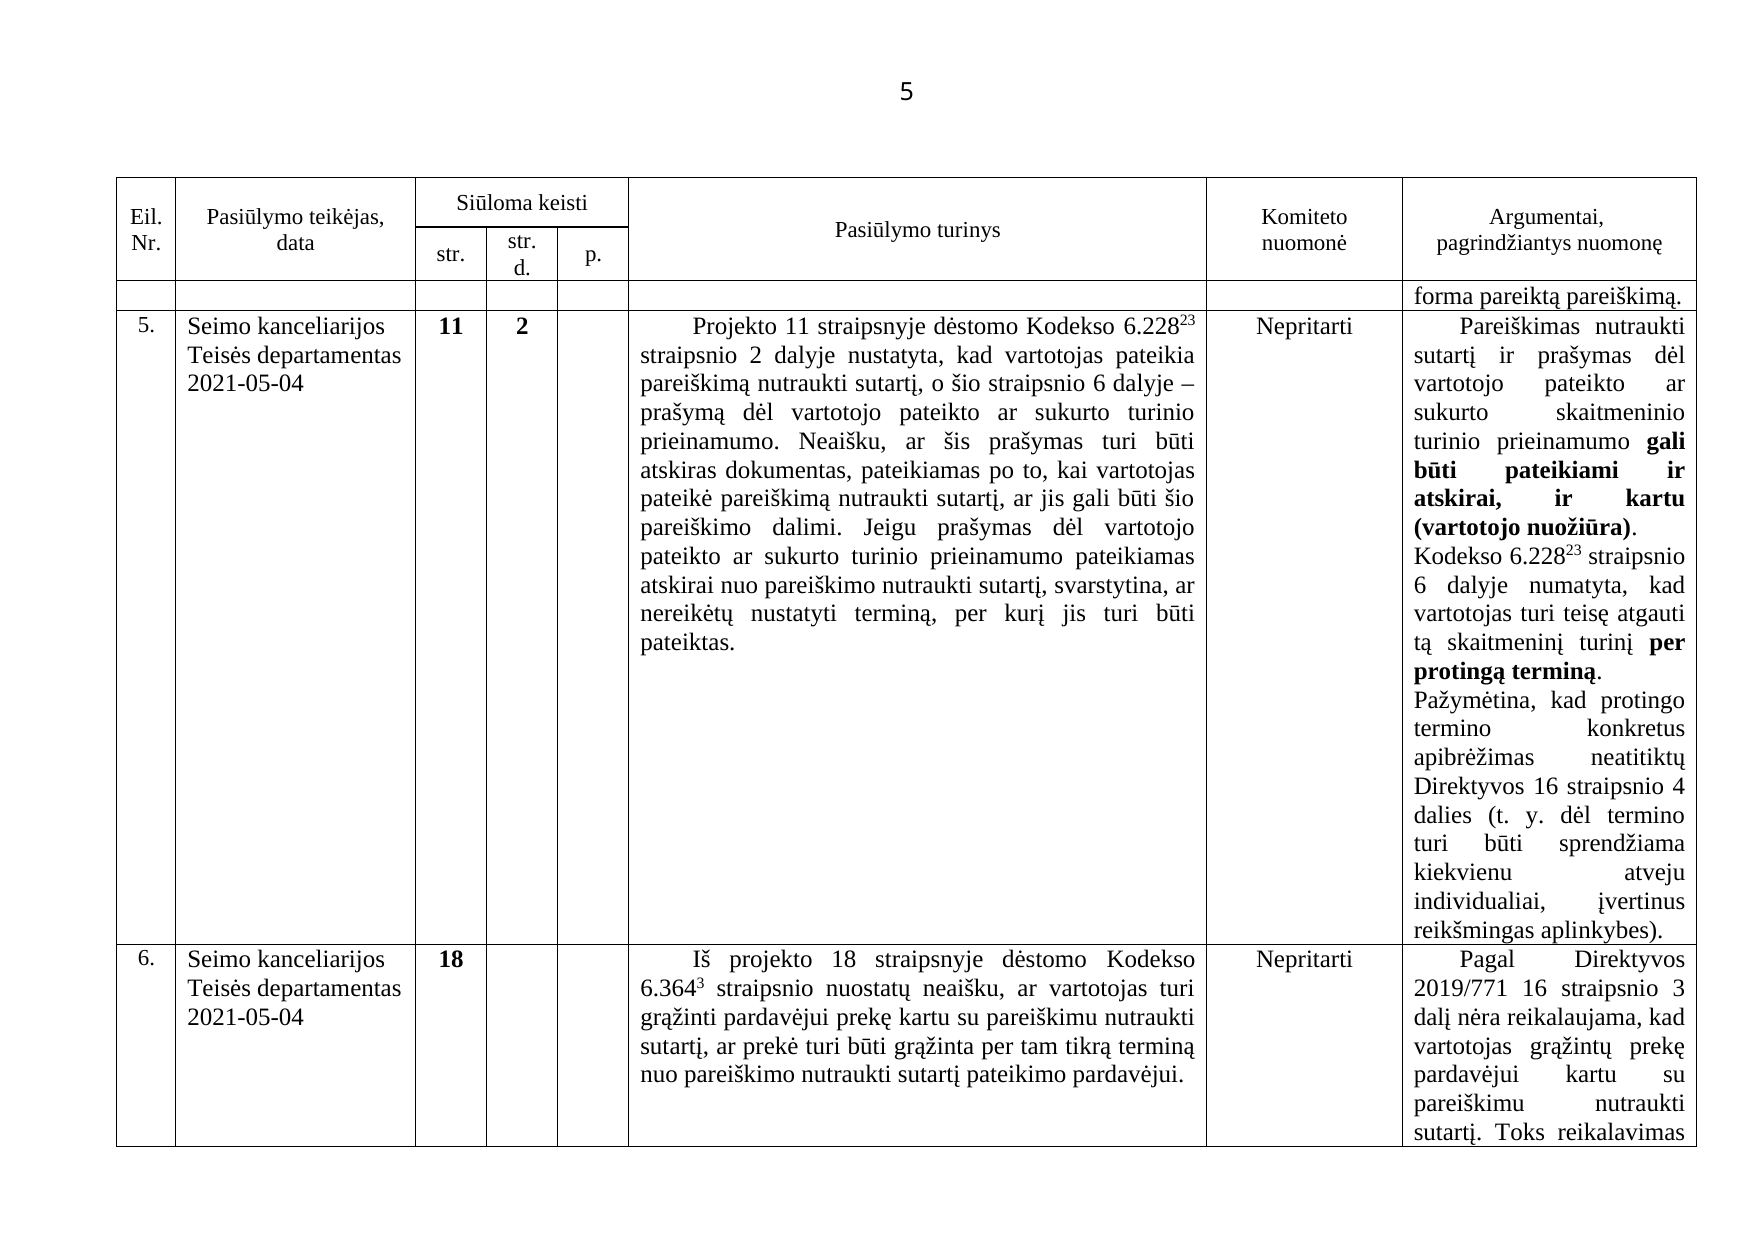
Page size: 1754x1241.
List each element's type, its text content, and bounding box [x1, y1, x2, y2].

table_cell str. d. [487, 228, 557, 280]
table_cell Projekto 11 straipsnyje dėstomo Kodekso 6.22823 straipsnio 2 dalyje nustatyta, kad vartotojas pateikia pareiškimą nutraukti sutartį, o šio straipsnio 6 dalyje – prašymą dėl vartotojo pateikto ar sukurto turinio prieinamumo. Neaišku, ar šis prašymas turi būti atskiras dokumentas, pateikiamas po to, kai vartotojas pateikė pareiškimą nutraukti sutartį, ar jis gali būti šio pareiškimo dalimi. Jeigu prašymas dėl vartotojo pateikto ar sukurto turinio prieinamumo pateikiamas atskirai nuo pareiškimo nutraukti sutartį, svarstytina, ar nereikėtų nustatyti terminą, per kurį jis turi būti pateiktas. [629, 311, 1206, 943]
table_cell Pareiškimas nutraukti sutartį ir prašymas dėl vartotojo pateikto ar sukurto skaitmeninio turinio prieinamumo gali būti pateikiami ir atskirai, ir kartu (vartotojo nuožiūra). Kodekso 6.22823 straipsnio 6 dalyje numatyta, kad vartotojas turi teisę atgauti tą skaitmeninį turinį per protingą terminą. Pažymėtina, kad protingo termino konkretus apibrėžimas neatitiktų Direktyvos 16 straipsnio 4 dalies (t. y. dėl termino turi būti sprendžiama kiekvienu atveju individualiai, įvertinus reikšmingas aplinkybes). [1403, 311, 1696, 943]
table_cell Nepritarti [1207, 945, 1402, 1146]
table_cell 2 [487, 311, 557, 943]
table_cell p. [558, 228, 628, 280]
table_cell Seimo kanceliarijos Teisės departamentas 2021-05-04 [176, 945, 415, 1146]
table_cell forma pareiktą pareiškimą. [1403, 281, 1696, 310]
table_cell [117, 281, 175, 310]
table_cell [416, 281, 486, 310]
table_cell Pagal Direktyvos 2019/771 16 straipsnio 3 dalį nėra reikalaujama, kad vartotojas grąžintų prekę pardavėjui kartu su pareiškimu nutraukti sutartį. Toks reikalavimas [1403, 945, 1696, 1146]
table_header Komiteto nuomonė [1207, 178, 1402, 280]
table_header Pasiūlymo teikėjas, data [176, 178, 415, 280]
table_header Pasiūlymo turinys [629, 178, 1206, 280]
table_cell 5. [117, 311, 175, 943]
table_cell [629, 281, 1206, 310]
table_cell [176, 281, 415, 310]
table_cell [487, 281, 557, 310]
table_cell [487, 945, 557, 1146]
table_cell 6. [117, 945, 175, 1146]
table_cell Iš projekto 18 straipsnyje dėstomo Kodekso 6.3643 straipsnio nuostatų neaišku, ar vartotojas turi grąžinti pardavėjui prekę kartu su pareiškimu nutraukti sutartį, ar prekė turi būti grąžinta per tam tikrą terminą nuo pareiškimo nutraukti sutartį pateikimo pardavėjui. [629, 945, 1206, 1146]
table_cell 11 [416, 311, 486, 943]
table_cell [558, 281, 628, 310]
table_cell Seimo kanceliarijos Teisės departamentas 2021-05-04 [176, 311, 415, 943]
table_cell Nepritarti [1207, 311, 1402, 943]
table_header Argumentai, pagrindžiantys nuomonę [1403, 178, 1696, 280]
table_cell [1207, 281, 1402, 310]
table_header Siūloma keisti [416, 178, 628, 226]
table_cell 18 [416, 945, 486, 1146]
table_cell [558, 945, 628, 1146]
table_cell str. [416, 228, 486, 280]
table_header Eil. Nr. [117, 178, 175, 280]
table_cell [558, 311, 628, 943]
